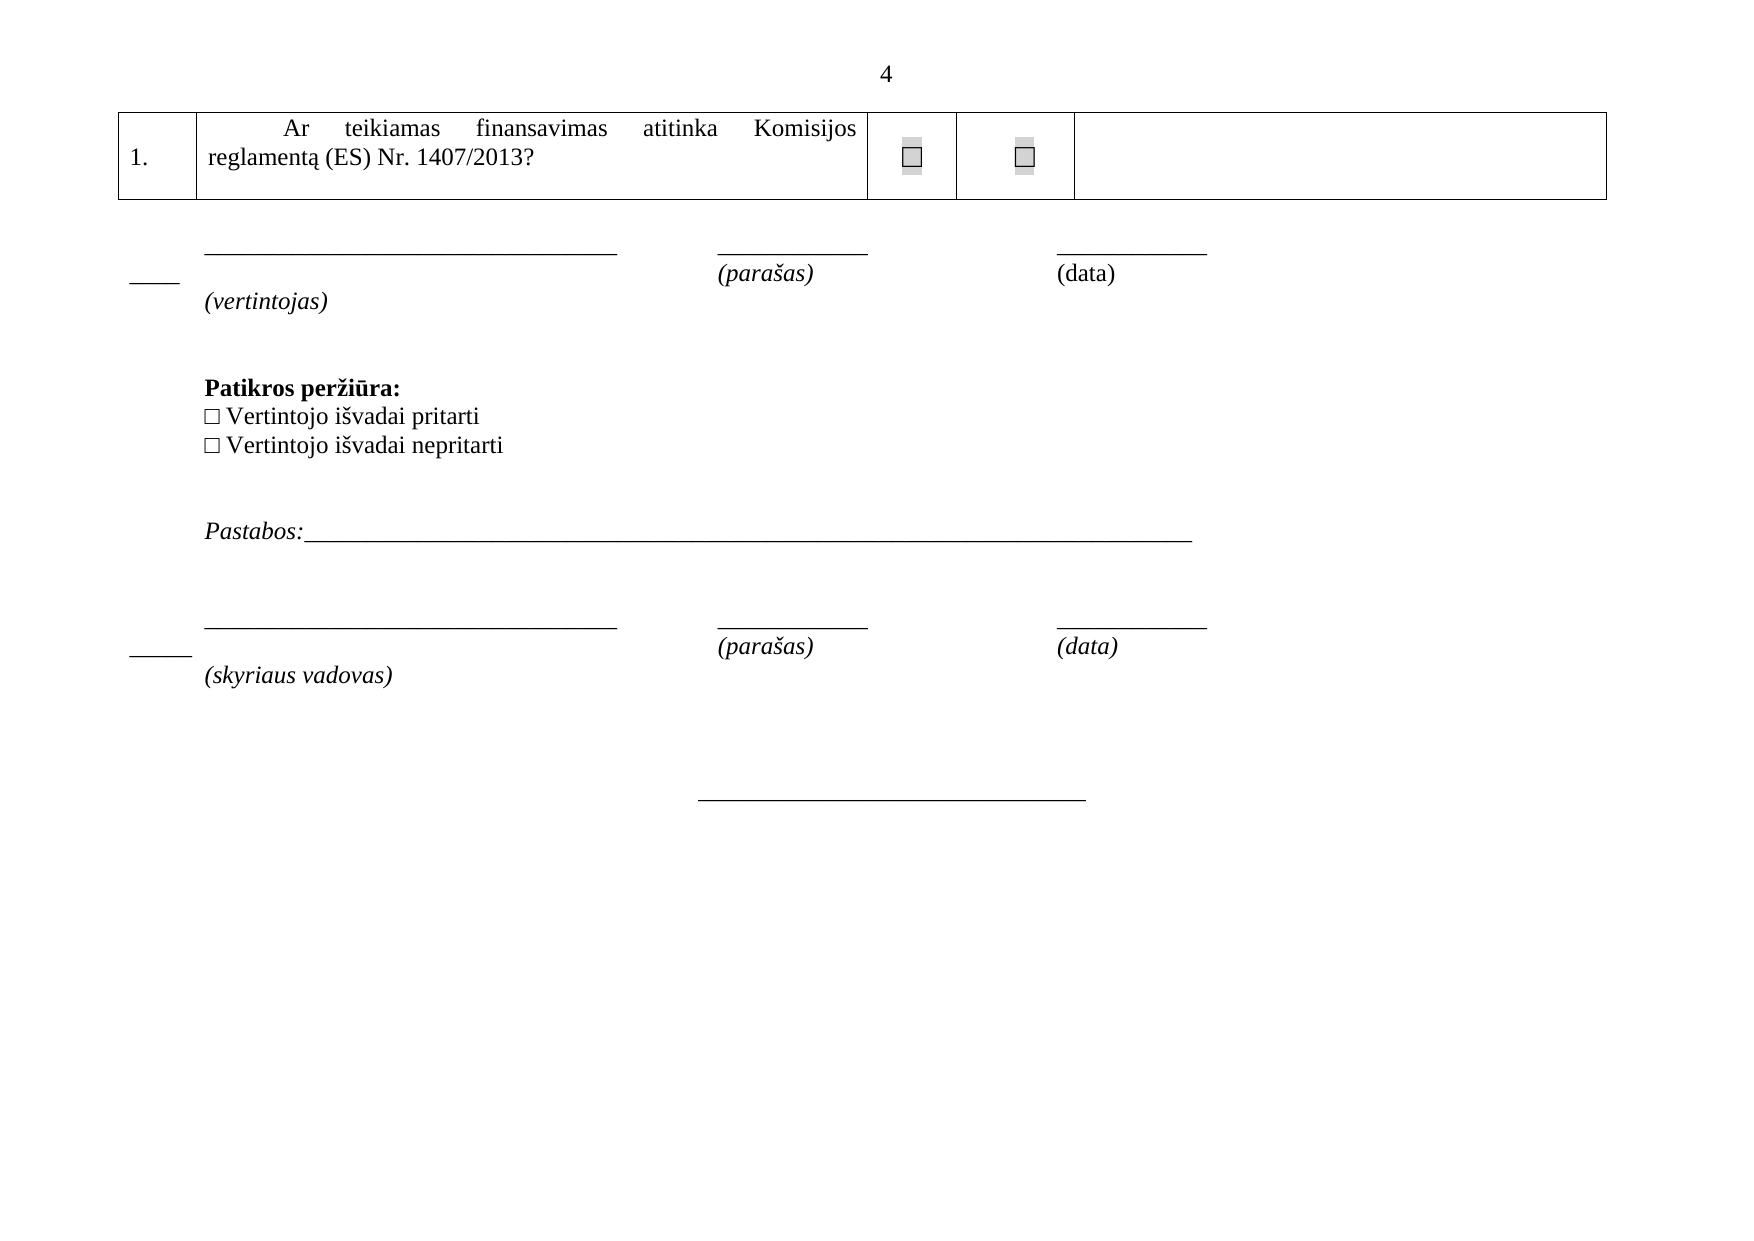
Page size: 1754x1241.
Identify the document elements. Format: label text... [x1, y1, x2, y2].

table_cell _____________________________________ (vertintojas) [118, 200, 631, 315]
table_cell Patikros peržiūra: □ Vertintojo išvadai pritarti □ Vertintojo išvadai nepritarti Pastabos:_______________________________________________________________________ [118, 315, 1354, 603]
table_cell ____________ (data) [971, 200, 1354, 315]
table_cell □ [957, 113, 1074, 199]
text _______________________________ [118, 775, 1577, 804]
table_cell ____________ (parašas) [631, 200, 971, 315]
table_cell [1354, 603, 1606, 689]
table_cell [1354, 200, 1606, 315]
table_cell 4.1. [119, 113, 196, 199]
table_cell ____________ (parašas) [631, 603, 971, 689]
table_cell [1075, 113, 1606, 199]
table_cell [1354, 315, 1606, 603]
table_cell ______________________________________ (skyriaus vadovas) [118, 603, 631, 689]
table_cell ____________ (data) [971, 603, 1354, 689]
table_cell Ar teikiamas finansavimas atitinka Komisijos reglamentą (ES) Nr. 1407/2013? [197, 113, 867, 199]
table_cell □ [868, 113, 956, 199]
